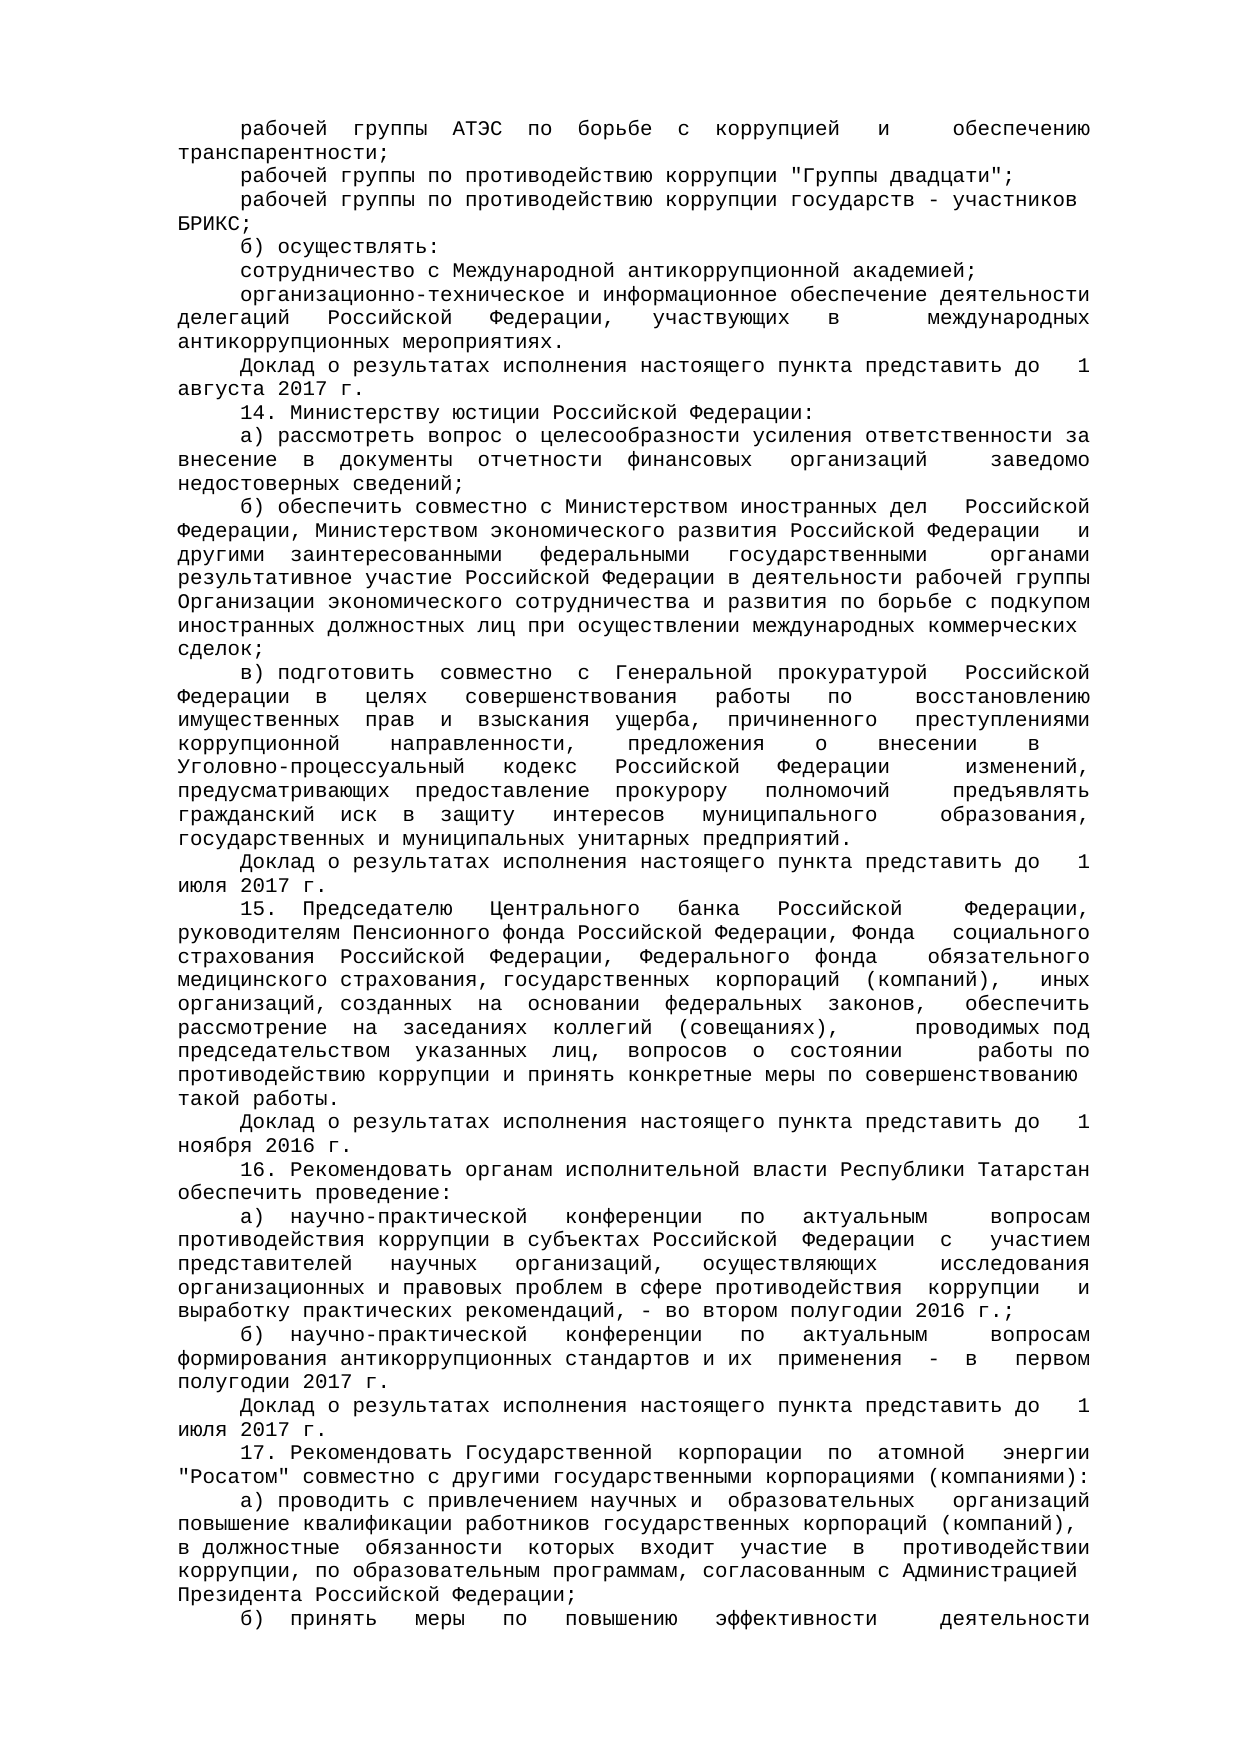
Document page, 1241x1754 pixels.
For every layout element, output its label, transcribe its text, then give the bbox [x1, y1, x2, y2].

text сделок; [177, 638, 1152, 662]
text Уголовно-процессуальный кодекс Российской Федерации изменений, [177, 757, 1152, 780]
text рабочей группы АТЭС по борьбе с коррупцией и обеспечению [177, 118, 1152, 142]
text рабочей группы по противодействию коррупции "Группы двадцати"; [177, 165, 1152, 189]
text б) принять меры по повышению эффективности деятельности [177, 1608, 1152, 1631]
text Доклад о результатах исполнения настоящего пункта представить до 1 [177, 1395, 1152, 1419]
text БРИКС; [177, 213, 1152, 236]
text в должностные обязанности которых входит участие в противодействии [177, 1537, 1152, 1561]
text Организации экономического сотрудничества и развития по борьбе с подкупом [177, 591, 1152, 615]
text 14. Министерству юстиции Российской Федерации: [177, 402, 1152, 426]
text обеспечить проведение: [177, 1182, 1152, 1206]
text августа 2017 г. [177, 378, 1152, 402]
text противодействия коррупции в субъектах Российской Федерации с участием [177, 1229, 1152, 1253]
text иностранных должностных лиц при осуществлении международных коммерческих [177, 615, 1152, 638]
text организаций, созданных на основании федеральных законов, обеспечить [177, 993, 1152, 1017]
text б) научно-практической конференции по актуальным вопросам [177, 1324, 1152, 1348]
text 17. Рекомендовать Государственной корпорации по атомной энергии [177, 1442, 1152, 1466]
text б) обеспечить совместно с Министерством иностранных дел Российской [177, 496, 1152, 520]
text антикоррупционных мероприятиях. [177, 331, 1152, 354]
text выработку практических рекомендаций, - во втором полугодии 2016 г.; [177, 1300, 1152, 1324]
text в) подготовить совместно с Генеральной прокуратурой Российской [177, 662, 1152, 686]
text руководителям Пенсионного фонда Российской Федерации, Фонда социального [177, 922, 1152, 946]
text 15. Председателю Центрального банка Российской Федерации, [177, 898, 1152, 922]
text председательством указанных лиц, вопросов о состоянии работы по [177, 1040, 1152, 1064]
text Доклад о результатах исполнения настоящего пункта представить до 1 [177, 354, 1152, 378]
text гражданский иск в защиту интересов муниципального образования, [177, 804, 1152, 827]
text Доклад о результатах исполнения настоящего пункта представить до 1 [177, 1111, 1152, 1135]
text представителей научных организаций, осуществляющих исследования [177, 1253, 1152, 1277]
text формирования антикоррупционных стандартов и их применения - в первом [177, 1348, 1152, 1371]
text а) проводить с привлечением научных и образовательных организаций [177, 1489, 1152, 1513]
text сотрудничество с Международной антикоррупционной академией; [177, 260, 1152, 284]
text такой работы. [177, 1088, 1152, 1111]
text рабочей группы по противодействию коррупции государств - участников [177, 189, 1152, 213]
text страхования Российской Федерации, Федерального фонда обязательного [177, 946, 1152, 969]
text июля 2017 г. [177, 875, 1152, 898]
text организационных и правовых проблем в сфере противодействия коррупции и [177, 1277, 1152, 1300]
text транспарентности; [177, 142, 1152, 165]
text б) осуществлять: [177, 236, 1152, 260]
text рассмотрение на заседаниях коллегий (совещаниях), проводимых под [177, 1017, 1152, 1040]
text другими заинтересованными федеральными государственными органами [177, 544, 1152, 567]
text а) рассмотреть вопрос о целесообразности усиления ответственности за [177, 426, 1152, 449]
text повышение квалификации работников государственных корпораций (компаний), [177, 1513, 1152, 1537]
text предусматривающих предоставление прокурору полномочий предъявлять [177, 780, 1152, 804]
text результативное участие Российской Федерации в деятельности рабочей группы [177, 567, 1152, 591]
text внесение в документы отчетности финансовых организаций заведомо [177, 449, 1152, 473]
text государственных и муниципальных унитарных предприятий. [177, 827, 1152, 851]
text "Росатом" совместно с другими государственными корпорациями (компаниями): [177, 1466, 1152, 1489]
text полугодии 2017 г. [177, 1371, 1152, 1395]
text недостоверных сведений; [177, 473, 1152, 496]
text противодействию коррупции и принять конкретные меры по совершенствованию [177, 1064, 1152, 1088]
text медицинского страхования, государственных корпораций (компаний), иных [177, 969, 1152, 993]
text а) научно-практической конференции по актуальным вопросам [177, 1206, 1152, 1229]
text Доклад о результатах исполнения настоящего пункта представить до 1 [177, 851, 1152, 875]
text Федерации, Министерством экономического развития Российской Федерации и [177, 520, 1152, 544]
text имущественных прав и взыскания ущерба, причиненного преступлениями [177, 709, 1152, 733]
text коррупционной направленности, предложения о внесении в [177, 733, 1152, 757]
text организационно-техническое и информационное обеспечение деятельности [177, 284, 1152, 307]
text 16. Рекомендовать органам исполнительной власти Республики Татарстан [177, 1158, 1152, 1182]
text июля 2017 г. [177, 1419, 1152, 1442]
text коррупции, по образовательным программам, согласованным с Администрацией [177, 1561, 1152, 1584]
text Президента Российской Федерации; [177, 1584, 1152, 1608]
text делегаций Российской Федерации, участвующих в международных [177, 307, 1152, 331]
text ноября 2016 г. [177, 1135, 1152, 1158]
text Федерации в целях совершенствования работы по восстановлению [177, 686, 1152, 709]
